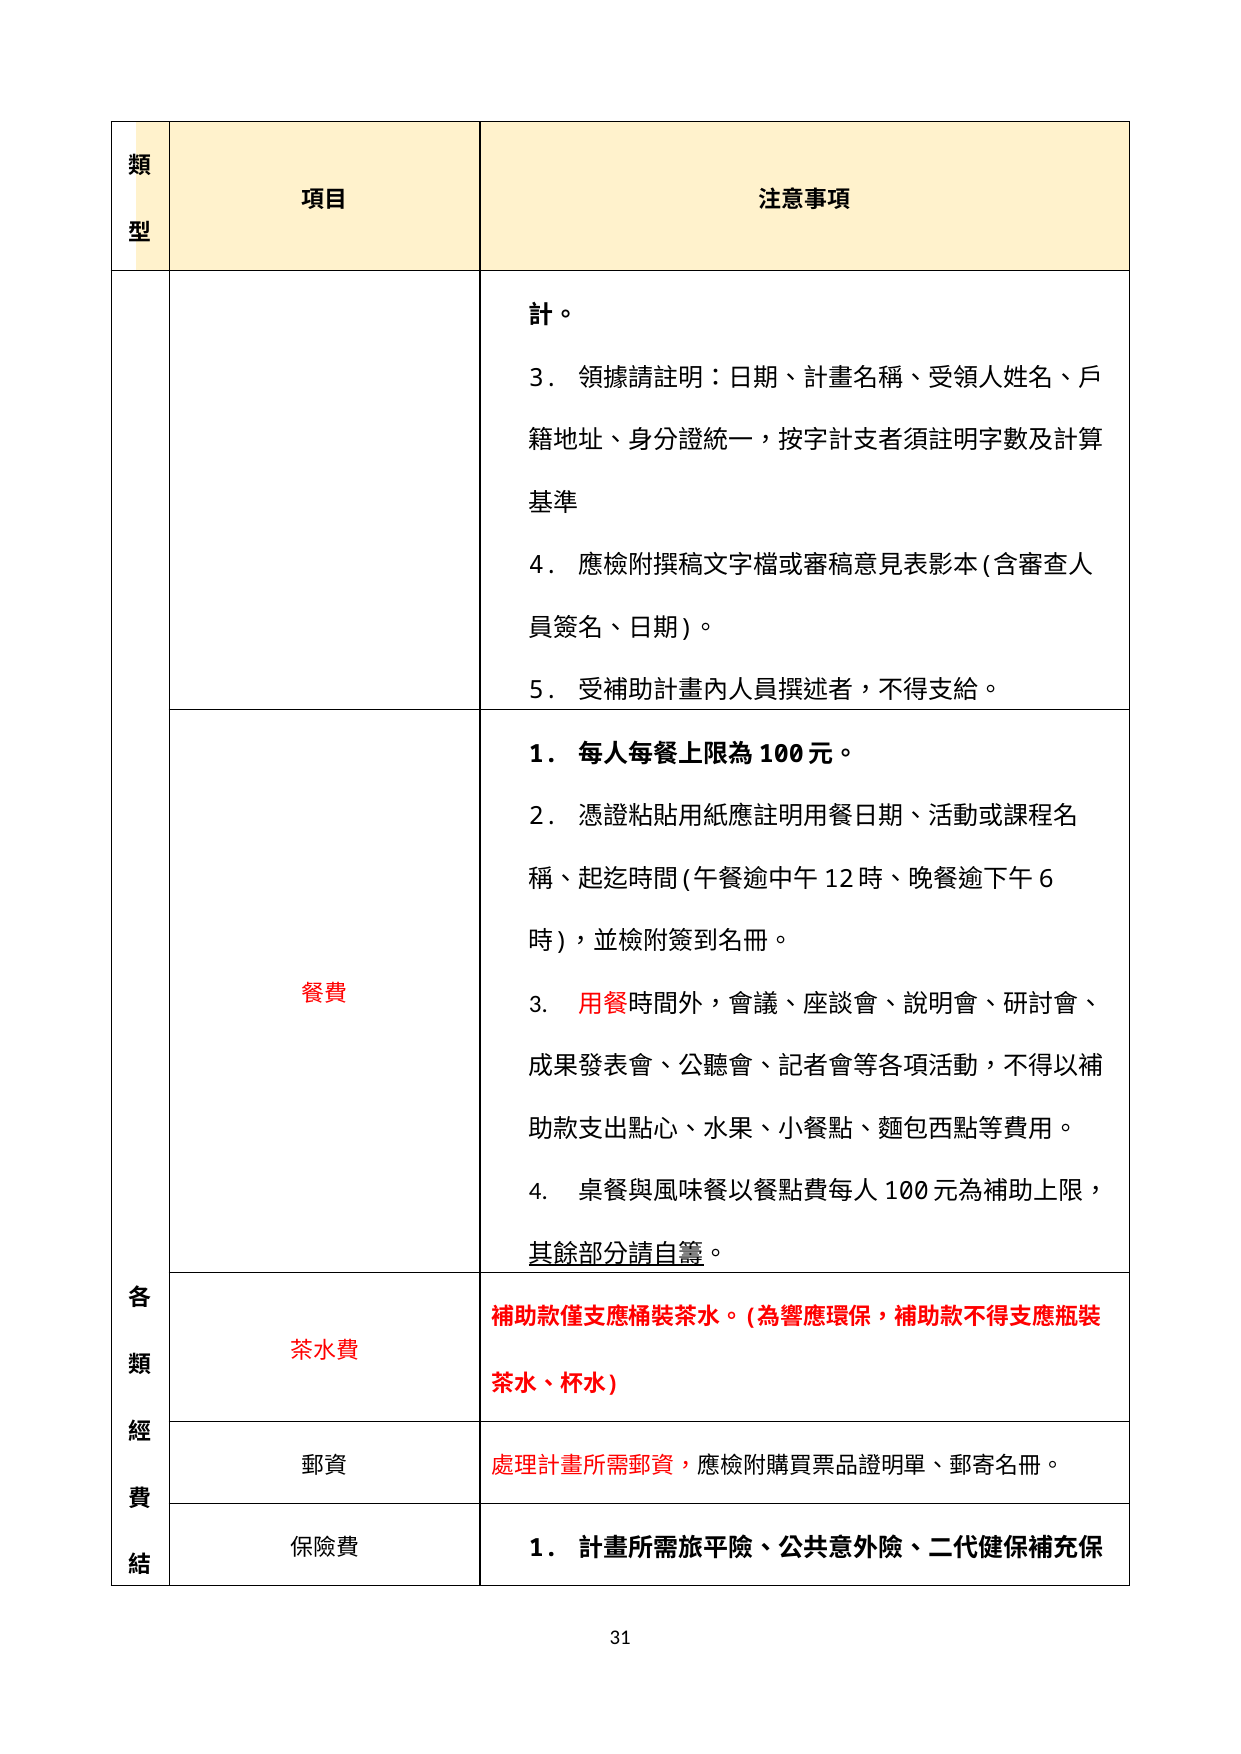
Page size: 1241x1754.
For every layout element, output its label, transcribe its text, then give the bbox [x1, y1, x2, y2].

table_cell 獲補助單位為機關學校：依「中央政府各機關學校出席費及稿費支給要點」規定辦理。 獲補助單位為社區發展協會、人民團體、基金會、私立學校、社會企業：撰稿費每字1.1~1.6元計。 領據請註明：日期、計畫名稱、受領人姓名、戶籍地址、身分證統一，按字計支者須註明字數及計算基準 應檢附撰稿文字檔或審稿意見表影本(含審查人員簽名、日期)。 受補助計畫內人員撰述者，不得支給。 [481, 271, 1129, 708]
table_cell 保險費 [170, 1504, 479, 1585]
table_cell 茶水費 [170, 1273, 479, 1421]
table_header 注意事項 [481, 122, 1129, 270]
table_cell [170, 271, 479, 708]
table_header 類型 [136, 122, 169, 270]
table_header 項目 [170, 122, 479, 270]
table_cell 計畫所需旅平險、公共意外險、二代健保補充保 [481, 1504, 1129, 1585]
table_cell 餐費 [170, 710, 479, 1272]
table_cell 郵資 [170, 1422, 479, 1503]
table_cell 補助款僅支應桶裝茶水。(為響應環保，補助款不得支應瓶裝茶水、杯水) [481, 1273, 1129, 1421]
table_cell 每人每餐上限為100元。 憑證粘貼用紙應註明用餐日期、活動或課程名稱、起迄時間(午餐逾中午12時、晚餐逾下午6時)，並檢附簽到名冊。 用餐時間外，會議、座談會、說明會、研討會、成果發表會、公聽會、記者會等各項活動，不得以補助款支出點心、水果、小餐點、麵包西點等費用。 桌餐與風味餐以餐點費每人100元為補助上限，其餘部分請自籌。 [481, 710, 1129, 1272]
table_cell 處理計畫所需郵資，應檢附購買票品證明單、郵寄名冊。 [481, 1422, 1129, 1503]
